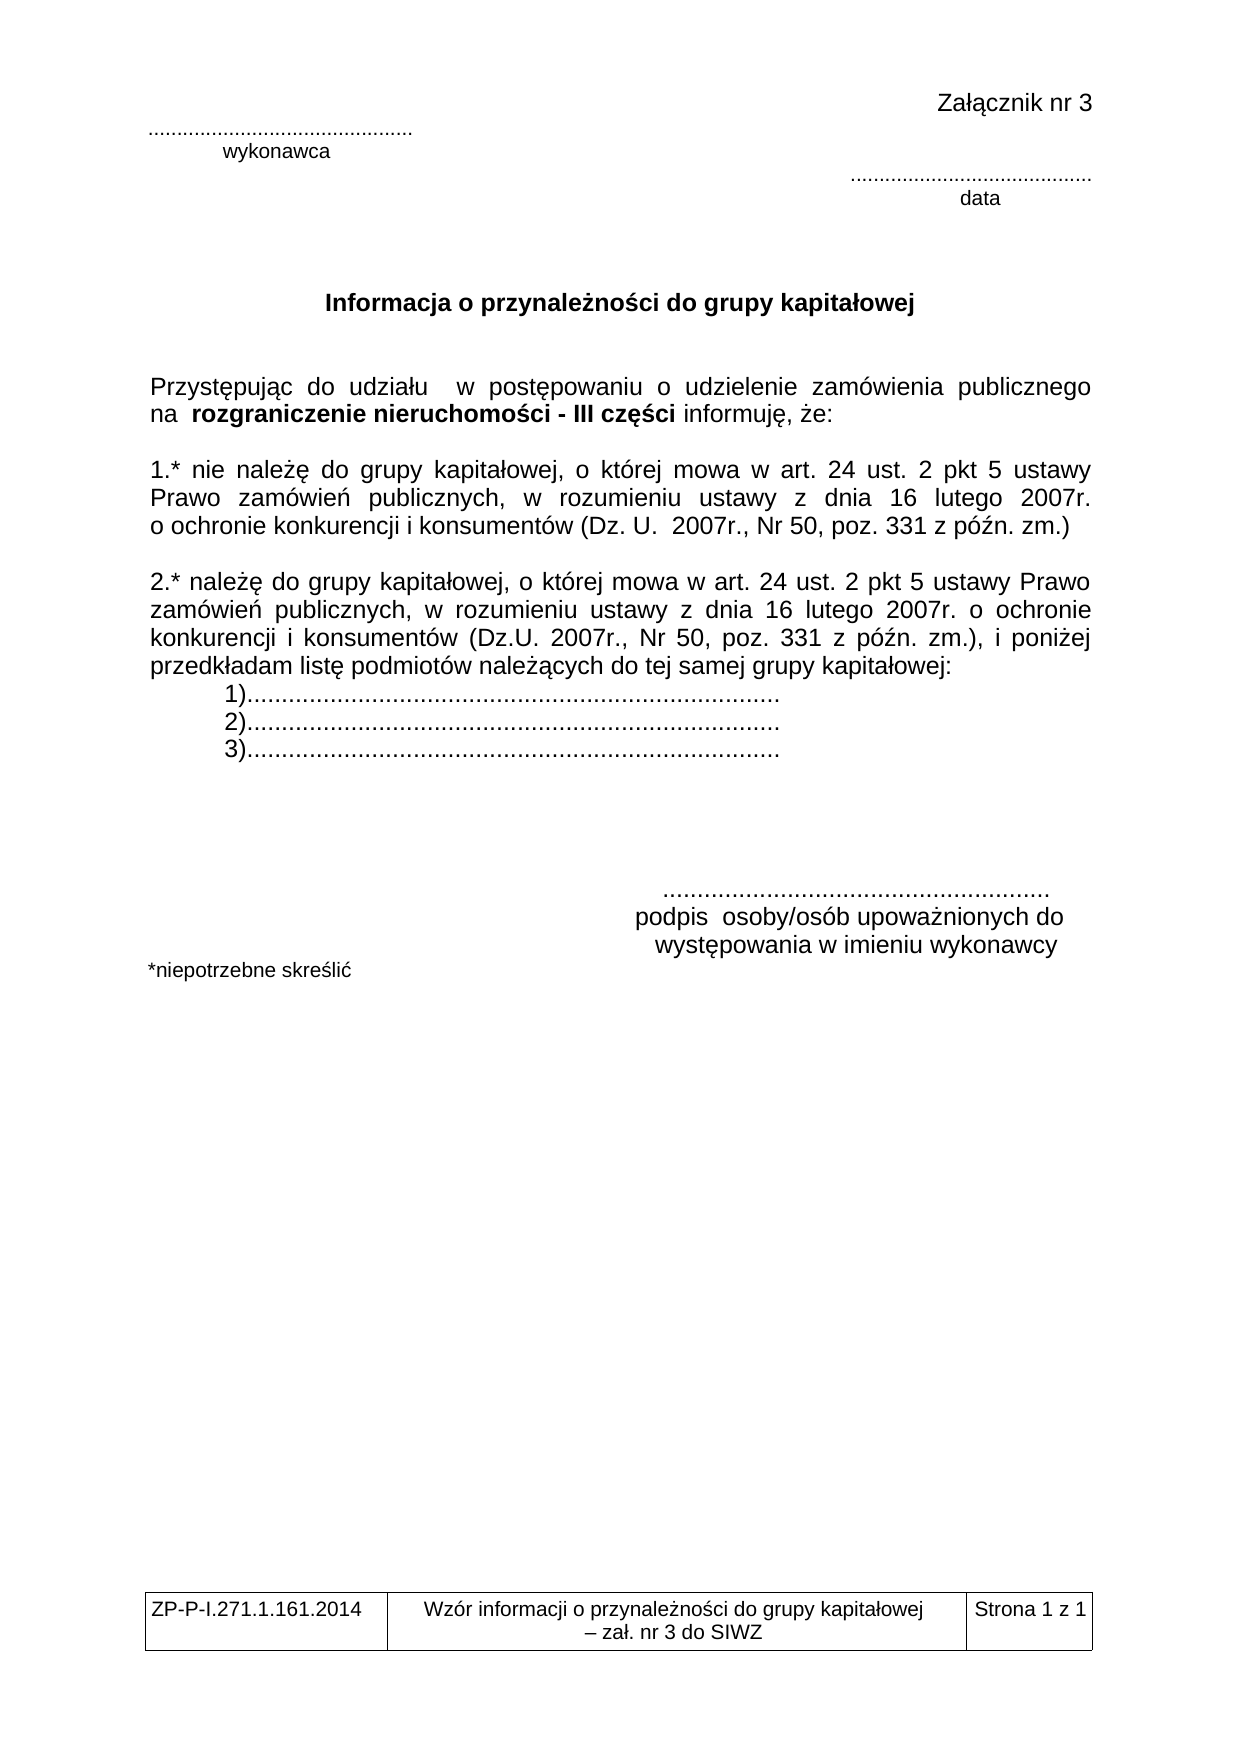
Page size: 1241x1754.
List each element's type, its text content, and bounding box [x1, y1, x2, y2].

text ........................................................ [620, 875, 1093, 903]
subtitle Załącznik nr 3 [148, 89, 1093, 117]
text podpis osoby/osób upoważnionych do [620, 903, 1093, 931]
text .......................................... [148, 163, 1093, 186]
text występowania w imieniu wykonawcy [620, 931, 1093, 958]
text *niepotrzebne skreślić [148, 958, 1093, 982]
text wykonawca [148, 140, 1093, 163]
text Informacja o przynależności do grupy kapitałowej [148, 288, 1093, 316]
list 2.* należę do grupy kapitałowej, o której mowa w art. 24 ust. 2 pkt 5 ustawy Prawo zamówień publicznych, w rozumieniu ustawy z dnia 16 lutego 2007r. o ochronie konkurencji i konsumentów (Dz.U. 2007r., Nr 50, poz. 331 z późn. zm.), i poniżej przedkładam listę podmiotów należących do tej samej grupy kapitałowej: [150, 568, 1093, 679]
list 3)............................................................................. [224, 735, 1093, 763]
list 1)............................................................................. [224, 679, 1093, 707]
text .............................................. [148, 117, 1093, 140]
list 1.* nie należę do grupy kapitałowej, o której mowa w art. 24 ust. 2 pkt 5 ustawy Prawo zamówień publicznych, w rozumieniu ustawy z dnia 16 lutego 2007r. o ochronie konkurencji i konsumentów (Dz. U. 2007r., Nr 50, poz. 331 z późn. zm.) [150, 456, 1093, 540]
list 2)............................................................................. [224, 707, 1093, 735]
text Przystępując do udziału w postępowaniu o udzielenie zamówienia publicznego na rozgraniczenie nieruchomości - III części informuję, że: [150, 372, 1093, 428]
text data [148, 186, 1093, 209]
